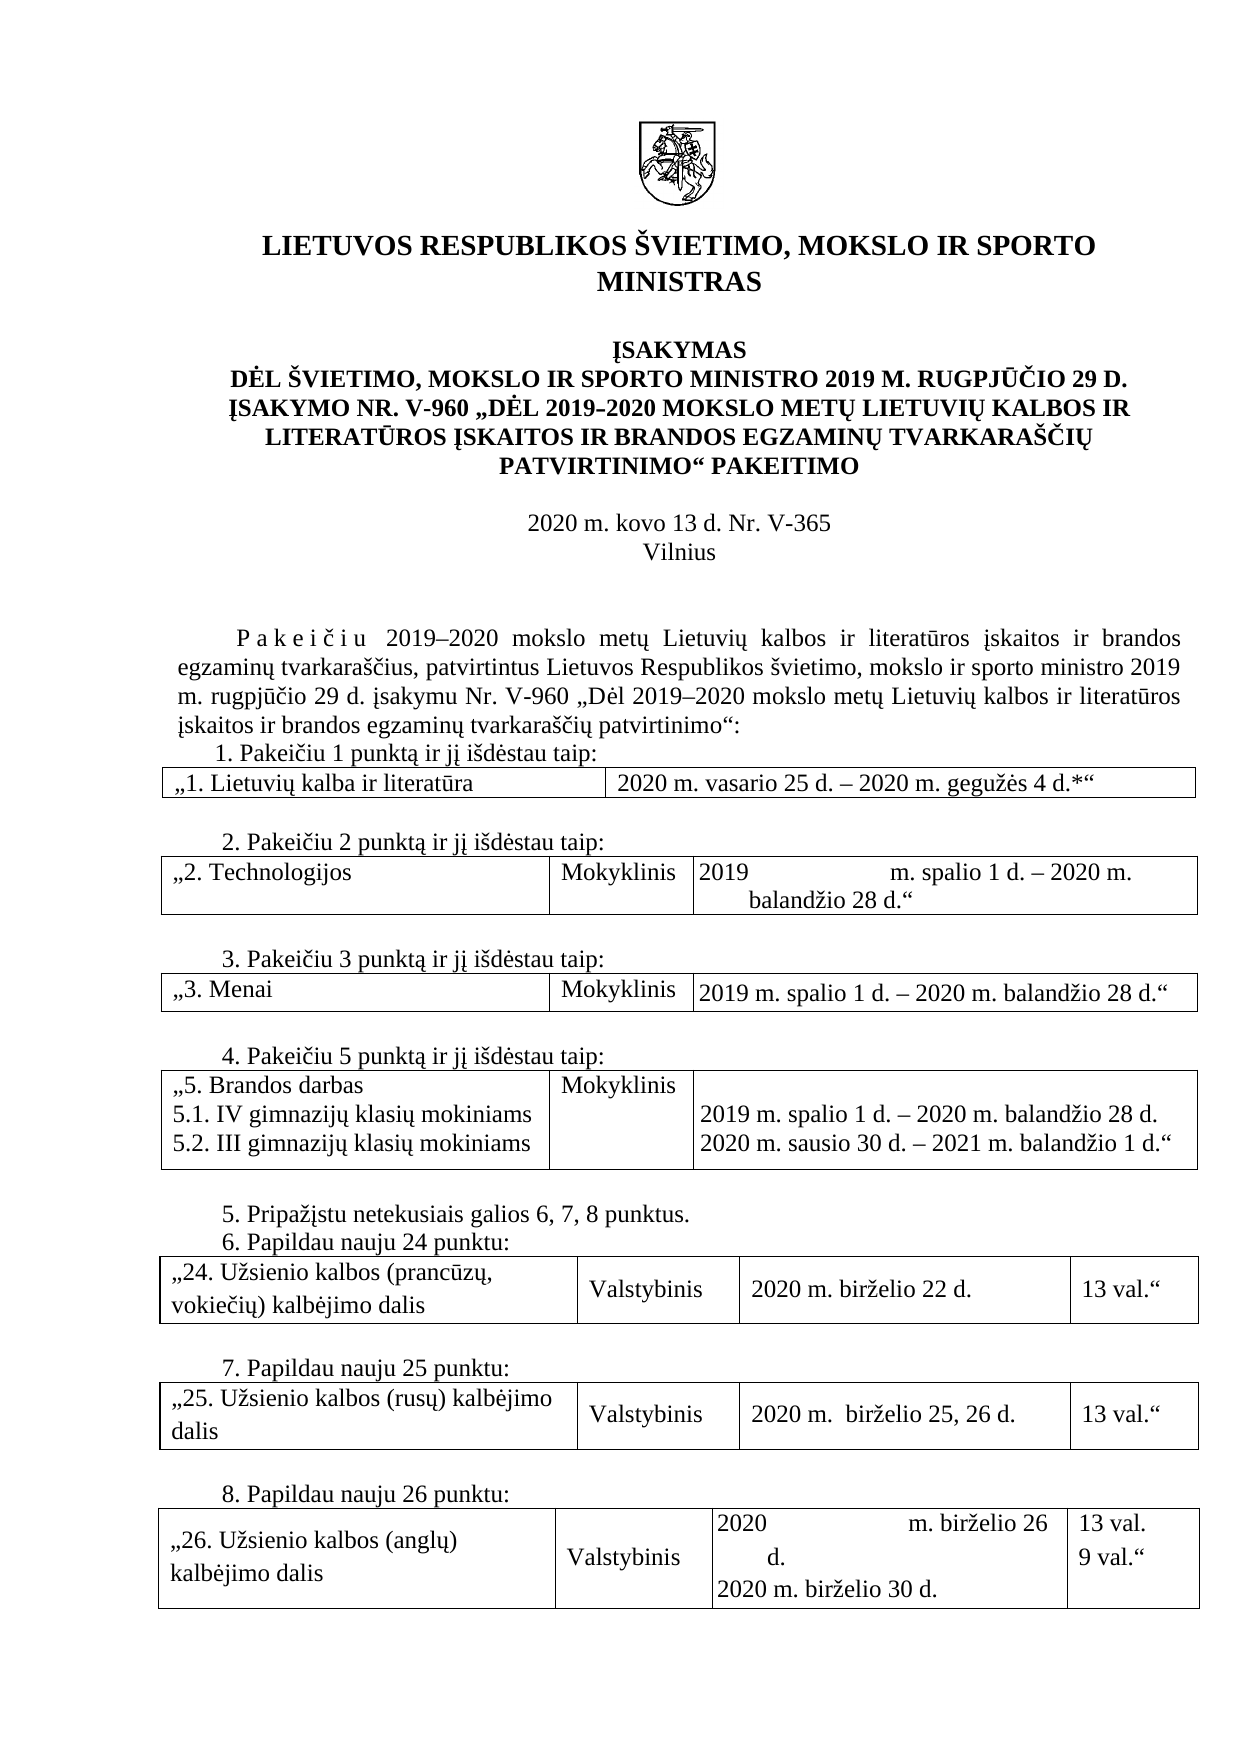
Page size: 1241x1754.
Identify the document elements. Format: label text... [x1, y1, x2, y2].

table_header Valstybinis [578, 1257, 739, 1323]
text 1. Pakeičiu 1 punktą ir jį išdėstau taip: [214, 738, 1181, 767]
table_header Mokyklinis [550, 1071, 693, 1169]
table_header „26. Užsienio kalbos (anglų) kalbėjimo dalis [159, 1509, 555, 1608]
table_header 13 val.“ [1071, 1257, 1198, 1323]
table_header 2020 m. birželio 26 d. 2020 m. birželio 30 d. [713, 1509, 1067, 1608]
table_header 13 val.“ [1071, 1383, 1198, 1449]
table_header „5. Brandos darbas 5.1. IV gimnazijų klasių mokiniams 5.2. III gimnazijų klasių mokiniams [162, 1071, 549, 1169]
text 7. Papildau nauju 25 punktu: [177, 1353, 1181, 1382]
table_header 2019 m. spalio 1 d. – 2020 m. balandžio 28 d.“ [694, 974, 1197, 1011]
table_header „1. Lietuvių kalba ir literatūra [163, 768, 605, 797]
text Pakeičiu 2019–2020 mokslo metų Lietuvių kalbos ir literatūros įskaitos ir brandos egzaminų tvarkaraščius, patvirtintus Lietuvos Respublikos švietimo, mokslo ir sporto ministro 2019 m. rugpjūčio 29 d. įsakymu Nr. V-960 „Dėl 2019–2020 mokslo metų Lietuvių kalbos ir literatūros įskaitos ir brandos egzaminų tvarkaraščių patvirtinimo“: [177, 623, 1181, 738]
table_header Valstybinis [556, 1509, 712, 1608]
text LIETUVOS RESPUBLIKOS ŠVIETIMO, MOKSLO IR SPORTO [177, 228, 1181, 261]
text 8. Papildau nauju 26 punktu: [177, 1479, 1181, 1507]
text MINISTRAS [177, 264, 1181, 297]
table_header „25. Užsienio kalbos (rusų) kalbėjimo dalis [161, 1383, 577, 1449]
table_header 13 val. 9 val.“ [1068, 1509, 1199, 1608]
table_header 2020 m. birželio 22 d. [740, 1257, 1070, 1323]
table_header Mokyklinis [550, 974, 693, 1011]
text 2. Pakeičiu 2 punktą ir jį išdėstau taip: [177, 827, 1181, 856]
table_header 2020 m. birželio 25, 26 d. [740, 1383, 1070, 1449]
text 5. Pripažįstu netekusiais galios 6, 7, 8 punktus. [177, 1199, 1181, 1227]
text 6. Papildau nauju 24 punktu: [177, 1227, 1181, 1256]
table_header „3. Menai [162, 974, 549, 1011]
text DĖL ŠVIETIMO, MOKSLO IR SPORTO MINISTRO 2019 M. RUGPJŪČIO 29 D. ĮSAKYMO NR. V-960 „DĖL 2019–2020 MOKSLO METŲ LIETUVIŲ KALBOS IR LITERATŪROS ĮSKAITOS IR BRANDOS EGZAMINŲ TVARKARAŠČIŲ PATVIRTINIMO“ PAKEITIMO [177, 364, 1181, 480]
table_header „24. Užsienio kalbos (prancūzų, vokiečių) kalbėjimo dalis [161, 1257, 577, 1323]
text 4. Pakeičiu 5 punktą ir jį išdėstau taip: [177, 1041, 1181, 1069]
table_header „2. Technologijos [162, 857, 549, 914]
text 3. Pakeičiu 3 punktą ir jį išdėstau taip: [177, 944, 1181, 973]
text Vilnius [177, 537, 1181, 566]
table_header 2019 m. spalio 1 d. – 2020 m. balandžio 28 d.“ [694, 857, 1197, 914]
text ĮSAKYMAS [177, 335, 1181, 364]
table_header 2020 m. vasario 25 d. – 2020 m. gegužės 4 d.*“ [606, 768, 1195, 797]
table_header 2019 m. spalio 1 d. – 2020 m. balandžio 28 d. 2020 m. sausio 30 d. – 2021 m. balandžio 1 d.“ [694, 1071, 1197, 1169]
table_header Valstybinis [578, 1383, 739, 1449]
table_header Mokyklinis [550, 857, 693, 914]
text 2020 m. kovo 13 d. Nr. V-365 [177, 508, 1181, 537]
